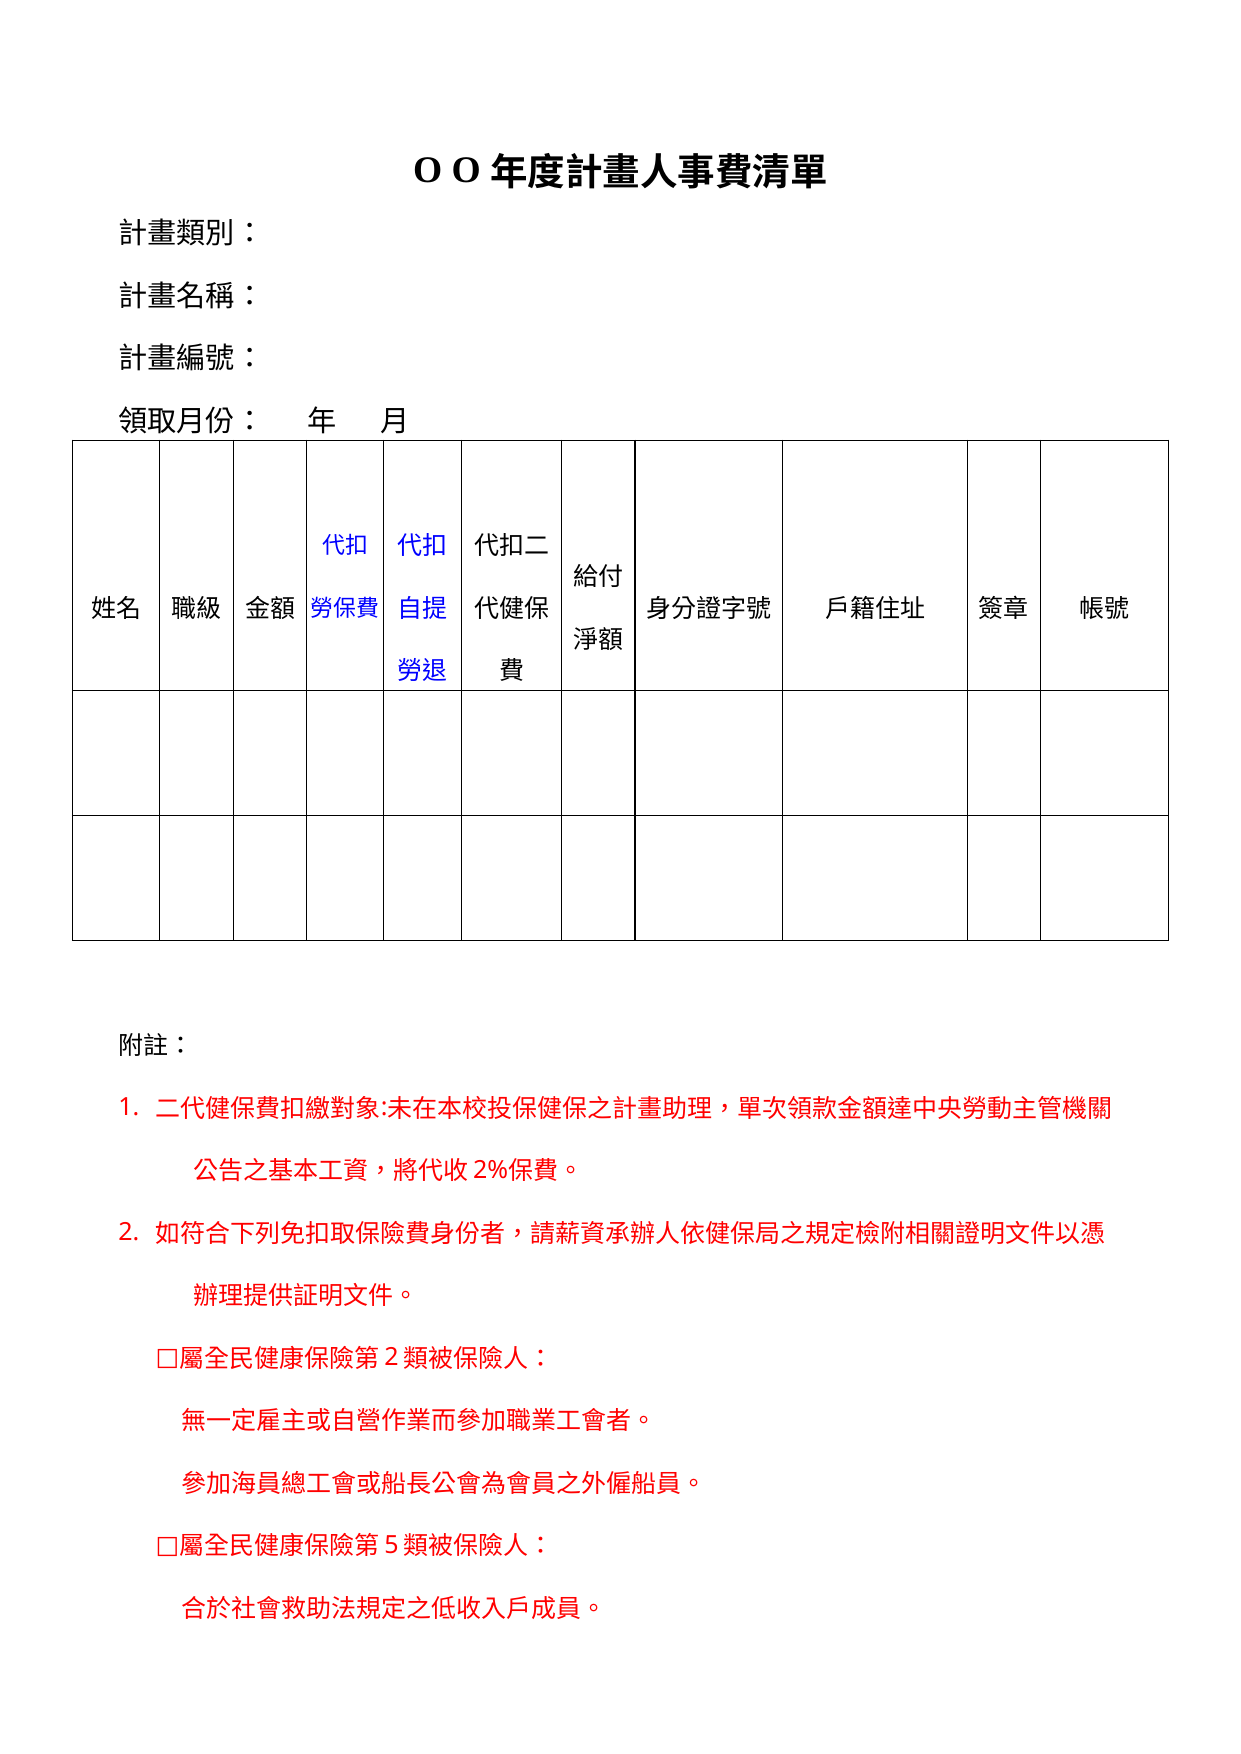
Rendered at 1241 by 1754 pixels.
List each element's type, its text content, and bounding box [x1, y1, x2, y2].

table_cell [73, 816, 159, 939]
table_cell [384, 691, 461, 814]
table_cell [307, 691, 383, 814]
table_header 代扣自提勞退 [384, 441, 461, 689]
table_cell [636, 691, 782, 814]
table_cell [234, 816, 306, 939]
table_cell [968, 691, 1040, 814]
text 參加海員總工會或船長公會為會員之外僱船員。 [155, 1439, 1122, 1502]
table_cell [1041, 816, 1168, 939]
table_cell [562, 816, 634, 939]
table_header 金額 [234, 441, 306, 689]
table_header 姓名 [73, 441, 159, 689]
table_cell [462, 816, 561, 939]
table_cell [73, 691, 159, 814]
table_cell [234, 691, 306, 814]
table_cell [384, 816, 461, 939]
text □屬全民健康保險第5類被保險人： [155, 1502, 1122, 1564]
table_cell [307, 816, 383, 939]
table_cell [636, 816, 782, 939]
table_cell [783, 691, 967, 814]
text 計畫名稱： [118, 252, 1122, 314]
text □屬全民健康保險第2類被保險人： [155, 1314, 1122, 1377]
table_cell [160, 816, 233, 939]
table_header 戶籍住址 [783, 441, 967, 689]
table_header 簽章 [968, 441, 1040, 689]
text 附註： [118, 1002, 1122, 1064]
text O O 年度計畫人事費清單 [118, 127, 1122, 189]
list 二代健保費扣繳對象:未在本校投保健保之計畫助理，單次領款金額達中央勞動主管機關公告之基本工資，將代收2%保費。 [118, 1064, 1122, 1189]
list 如符合下列免扣取保險費身份者，請薪資承辦人依健保局之規定檢附相關證明文件以憑辦理提供証明文件。 [118, 1189, 1122, 1314]
table_cell [462, 691, 561, 814]
text 計畫編號： [118, 314, 1122, 377]
table_cell [783, 816, 967, 939]
table_header 代扣二代健保費 [462, 441, 561, 689]
table_header 身分證字號 [636, 441, 782, 689]
table_cell [1041, 691, 1168, 814]
text 合於社會救助法規定之低收入戶成員。 [155, 1564, 1122, 1627]
table_cell [562, 691, 634, 814]
text 無一定雇主或自營作業而參加職業工會者。 [155, 1377, 1122, 1439]
text 領取月份： 年 月 [118, 377, 1122, 439]
table_cell [160, 691, 233, 814]
table_header 職級 [160, 441, 233, 689]
table_header 帳號 [1041, 441, 1168, 689]
text 計畫類別： [118, 189, 1122, 252]
table_cell [968, 816, 1040, 939]
table_header 代扣 勞保費 [307, 441, 383, 689]
table_header 給付 淨額 [562, 441, 634, 689]
